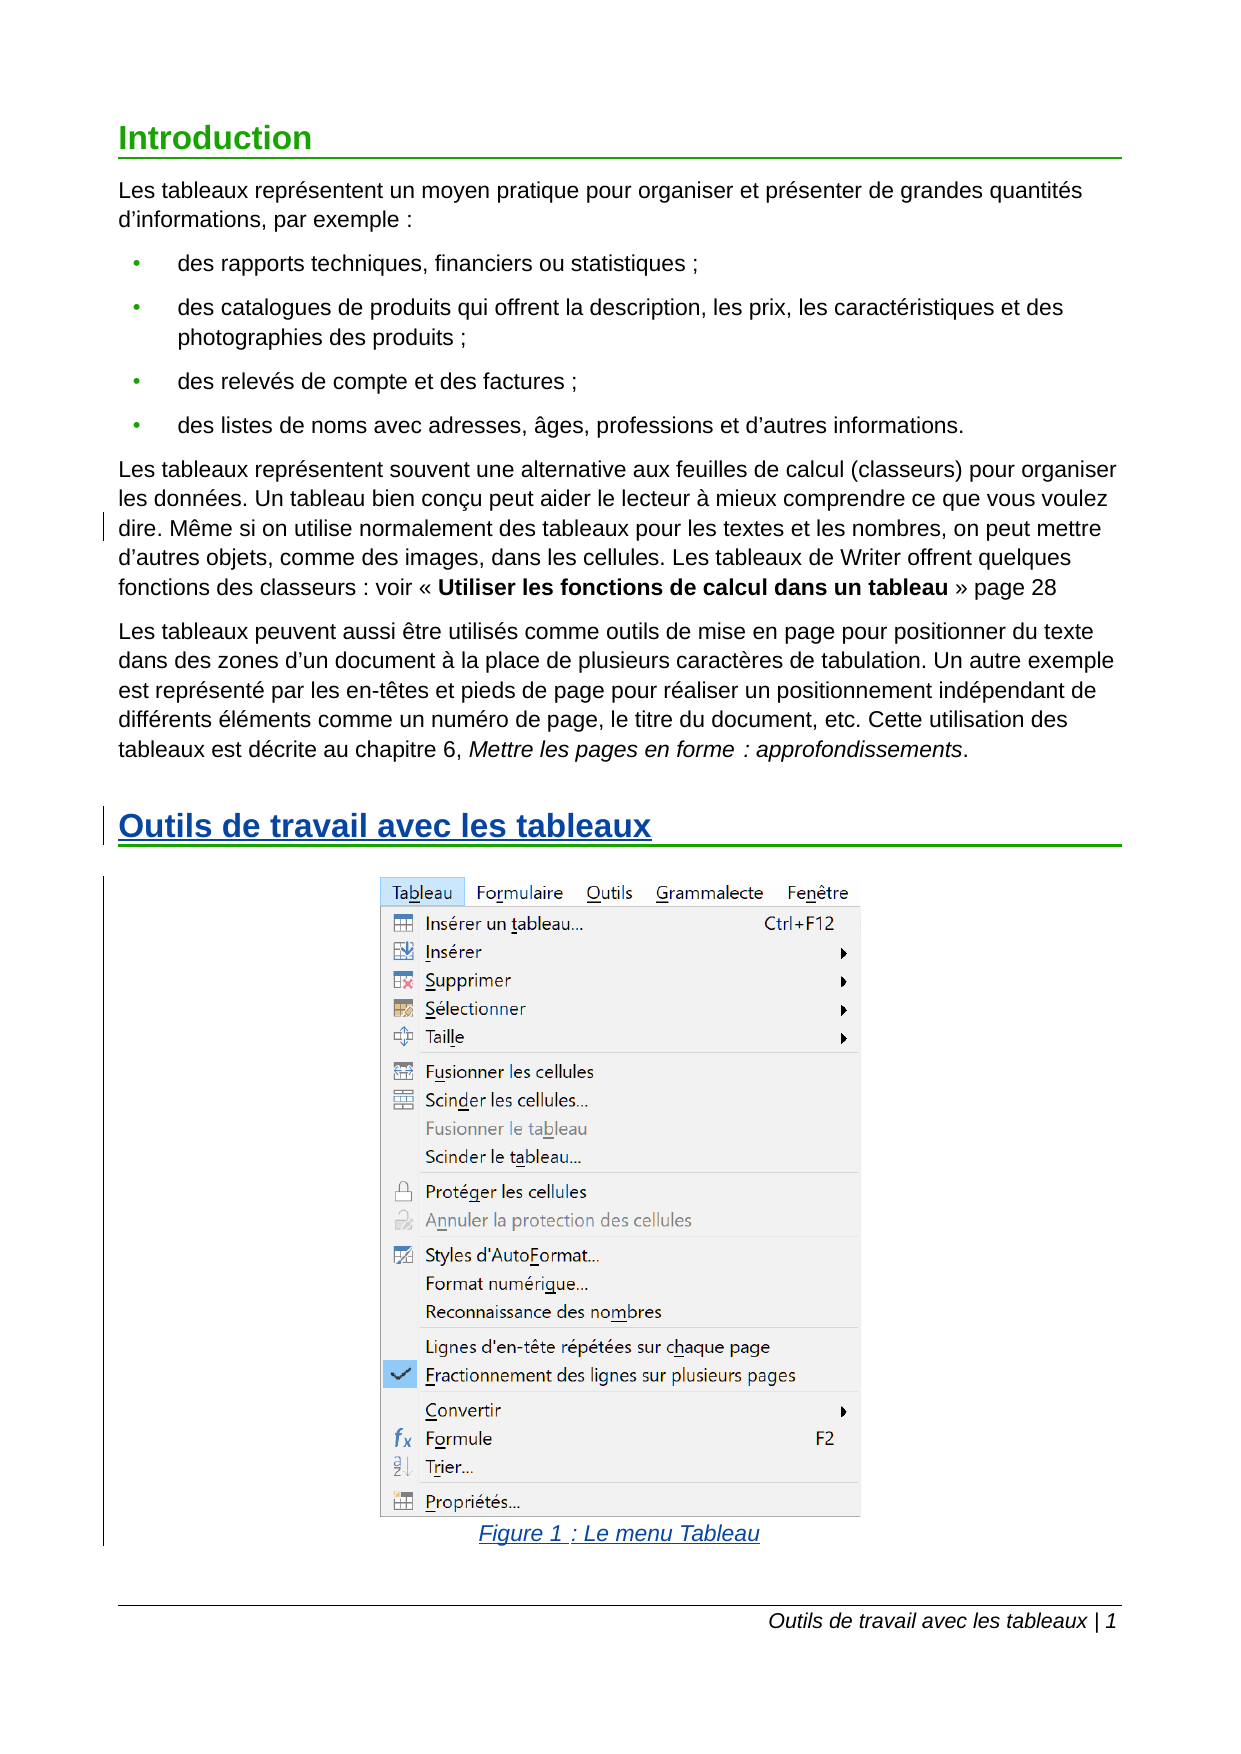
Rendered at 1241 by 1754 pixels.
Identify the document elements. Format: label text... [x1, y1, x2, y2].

picture [380, 876, 861, 1517]
list des listes de noms avec adresses, âges, professions et d’autres informations. [133, 409, 1122, 438]
list des relevés de compte et des factures ; [133, 364, 1122, 394]
text Les tableaux représentent un moyen pratique pour organiser et présenter de grandes quantités d’informations, par exemple : [118, 173, 1122, 232]
subtitle Outils de travail avec les tableaux [118, 806, 1122, 844]
text Les tableaux représentent souvent une alternative aux feuilles de calcul (classeurs) pour organiser les données. Un tableau bien conçu peut aider le lecteur à mieux comprendre ce que vous voulez dire. Même si on utilise normalement des tableaux pour les textes et les nombres, on peut mettre d’autres objets, comme des images, dans les cellules. Les tableaux de Writer offrent quelques fonctions des classeurs : voir « Utiliser les fonctions de calcul dans un tableau » page 28 [118, 453, 1122, 600]
list des rapports techniques, financiers ou statistiques ; [133, 247, 1122, 276]
text Les tableaux peuvent aussi être utilisés comme outils de mise en page pour positionner du texte dans des zones d’un document à la place de plusieurs caractères de tabulation. Un autre exemple est représenté par les en-têtes et pieds de page pour réaliser un positionnement indépendant de différents éléments comme un numéro de page, le titre du document, etc. Cette utilisation des tableaux est décrite au chapitre 6, Mettre les pages en forme : approfondissements. [118, 615, 1122, 762]
subtitle Introduction [118, 118, 1122, 157]
list des catalogues de produits qui offrent la description, les prix, les caractéristiques et des photographies des produits ; [133, 291, 1122, 350]
text Figure 1 : Le menu Tableau [118, 1517, 1122, 1546]
